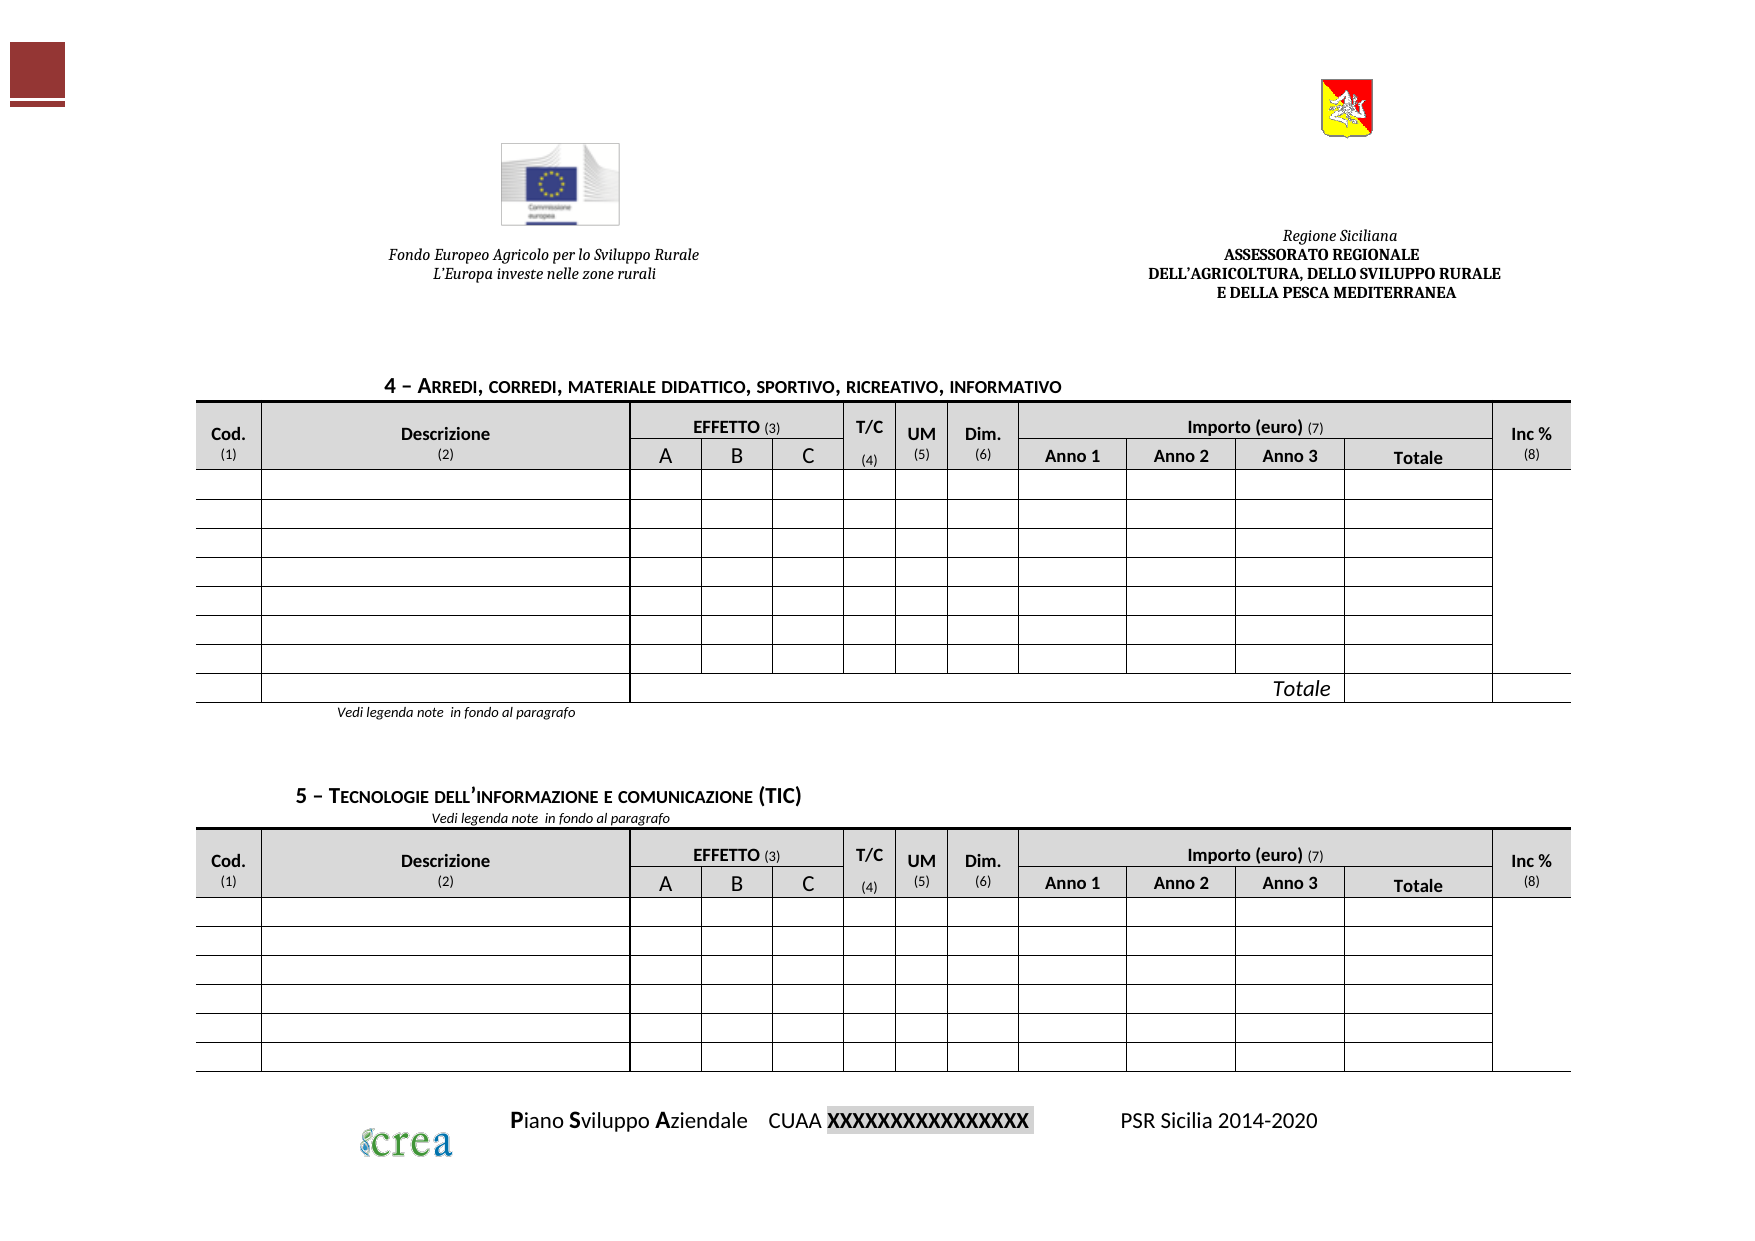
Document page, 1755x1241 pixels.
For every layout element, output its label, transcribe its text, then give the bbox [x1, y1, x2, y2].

table_header T/C (4) [844, 403, 895, 469]
table_header Importo (euro) (7) [1019, 830, 1492, 866]
table_cell [948, 898, 1018, 926]
table_cell [1127, 470, 1235, 498]
table_cell [896, 898, 947, 926]
table_cell [702, 898, 772, 926]
table_cell [948, 529, 1018, 557]
table_header Inc % (8) [1493, 403, 1571, 469]
table_cell [1019, 587, 1126, 615]
table_cell [196, 956, 261, 984]
table_cell [1493, 674, 1571, 702]
text Vedi legenda note in fondo al paragrafo [289, 703, 1619, 721]
table_cell [1236, 529, 1344, 557]
table_header Cod. (1) [196, 403, 261, 469]
table_cell [1345, 985, 1492, 1013]
table_header Descrizione (2) [262, 403, 629, 469]
table_cell [1345, 470, 1492, 498]
table_cell [1127, 529, 1235, 557]
text 5 – Tecnologie dell’informazione e comunicazione (TIC) [177, 781, 1619, 809]
table_cell [262, 927, 629, 955]
table_cell [1236, 616, 1344, 644]
table_cell [1345, 645, 1492, 673]
table_cell [948, 616, 1018, 644]
table_cell [1493, 898, 1571, 1071]
table_cell [1019, 500, 1126, 527]
text 4 – Arredi, corredi, materiale didattico, sportivo, ricreativo, informativo [366, 372, 1619, 400]
table_cell [844, 529, 895, 557]
table_cell [196, 1043, 261, 1071]
table_cell [948, 500, 1018, 527]
table_cell [948, 558, 1018, 586]
table_cell [844, 558, 895, 586]
table_cell Totale [631, 674, 1344, 702]
table_cell [631, 529, 701, 557]
table_cell [773, 1014, 843, 1042]
table_header Dim. (6) [948, 830, 1018, 897]
table_cell [262, 985, 629, 1013]
table_cell [1127, 898, 1235, 926]
table_cell Totale [1345, 439, 1492, 469]
table_cell [1236, 956, 1344, 984]
table_cell [1019, 616, 1126, 644]
table_cell [896, 529, 947, 557]
table_cell [702, 616, 772, 644]
table_cell [896, 645, 947, 673]
table_cell [631, 927, 701, 955]
table_cell [844, 956, 895, 984]
table_cell [196, 1014, 261, 1042]
table_cell [896, 1014, 947, 1042]
table_header UM(5) [896, 403, 947, 469]
table_cell [1345, 558, 1492, 586]
table_cell [844, 898, 895, 926]
table_cell [196, 985, 261, 1013]
table_cell [948, 1014, 1018, 1042]
table_cell [773, 616, 843, 644]
table_cell [896, 470, 947, 498]
table_cell [1345, 898, 1492, 926]
table_cell Anno 2 [1127, 867, 1235, 897]
table_cell [844, 985, 895, 1013]
table_cell [702, 1043, 772, 1071]
table_cell [896, 1043, 947, 1071]
table_cell [196, 529, 261, 557]
table_cell [844, 1043, 895, 1071]
table_cell [631, 587, 701, 615]
table_cell [844, 500, 895, 527]
table_cell Anno 1 [1019, 439, 1126, 469]
table_cell [1345, 956, 1492, 984]
table_cell [1493, 470, 1571, 673]
table_cell [896, 587, 947, 615]
table_cell [1127, 645, 1235, 673]
table_cell [631, 1043, 701, 1071]
table_cell [702, 927, 772, 955]
table_cell [896, 985, 947, 1013]
table_cell [1019, 956, 1126, 984]
table_cell [1019, 1043, 1126, 1071]
table_cell A [631, 439, 701, 469]
table_cell [196, 500, 261, 527]
table_cell [702, 985, 772, 1013]
table_cell [702, 645, 772, 673]
table_cell [948, 927, 1018, 955]
table_cell [773, 1043, 843, 1071]
table_cell [1127, 1043, 1235, 1071]
table_cell [1345, 927, 1492, 955]
table_cell [1019, 1014, 1126, 1042]
table_cell [702, 956, 772, 984]
table_cell [773, 587, 843, 615]
table_cell [773, 558, 843, 586]
table_cell [1127, 956, 1235, 984]
table_cell [1127, 927, 1235, 955]
table_cell [896, 558, 947, 586]
table_header Importo (euro) (7) [1019, 403, 1492, 438]
table_cell [1236, 898, 1344, 926]
table_cell [1236, 985, 1344, 1013]
table_header Dim. (6) [948, 403, 1018, 469]
table_cell [262, 616, 629, 644]
table_cell [948, 587, 1018, 615]
table_cell [1127, 558, 1235, 586]
table_header EFFETTO (3) [631, 830, 843, 866]
table_cell [262, 1043, 629, 1071]
table_cell [1236, 558, 1344, 586]
table_cell [896, 500, 947, 527]
table_header Cod. (1) [196, 830, 261, 897]
table_cell [844, 927, 895, 955]
table_cell [262, 956, 629, 984]
table_cell [262, 898, 629, 926]
table_cell [262, 587, 629, 615]
table_cell [702, 587, 772, 615]
table_cell [948, 1043, 1018, 1071]
table_cell [1127, 985, 1235, 1013]
table_cell [1236, 645, 1344, 673]
table_cell [1236, 500, 1344, 527]
table_cell [1345, 1043, 1492, 1071]
table_cell [196, 558, 261, 586]
table_cell [262, 1014, 629, 1042]
table_cell [1236, 1043, 1344, 1071]
table_cell [631, 1014, 701, 1042]
table_header T/C (4) [844, 830, 895, 897]
table_cell [1019, 985, 1126, 1013]
table_cell [773, 956, 843, 984]
table_cell [196, 645, 261, 673]
table_cell [1019, 898, 1126, 926]
table_cell [1345, 500, 1492, 527]
table_cell [896, 956, 947, 984]
table_cell [196, 616, 261, 644]
table_cell [1127, 500, 1235, 527]
table_cell [631, 616, 701, 644]
table_cell [631, 985, 701, 1013]
table_cell [262, 645, 629, 673]
table_cell [773, 985, 843, 1013]
table_header UM(5) [896, 830, 947, 897]
table_cell [1019, 558, 1126, 586]
table_cell [1345, 674, 1492, 702]
table_cell [631, 645, 701, 673]
table_cell [196, 674, 261, 702]
table_cell [1345, 529, 1492, 557]
table_header Descrizione (2) [262, 830, 629, 897]
table_cell [631, 558, 701, 586]
table_cell [844, 470, 895, 498]
table_cell [1236, 470, 1344, 498]
table_cell Totale [1345, 867, 1492, 897]
table_cell [702, 1014, 772, 1042]
table_cell Anno 3 [1236, 867, 1344, 897]
table_cell [196, 927, 261, 955]
table_cell [896, 616, 947, 644]
table_cell [844, 587, 895, 615]
table_cell [773, 529, 843, 557]
table_cell [262, 674, 629, 702]
table_cell B [702, 439, 772, 469]
table_cell [196, 587, 261, 615]
table_header EFFETTO (3) [631, 403, 843, 438]
table_cell B [702, 867, 772, 897]
table_cell [896, 927, 947, 955]
table_cell [1127, 616, 1235, 644]
table_cell [773, 500, 843, 527]
table_cell Anno 2 [1127, 439, 1235, 469]
table_cell [262, 529, 629, 557]
text Vedi legenda note in fondo al paragrafo [384, 809, 1619, 827]
table_header Inc % (8) [1493, 830, 1571, 897]
table_cell [773, 470, 843, 498]
table_cell [1236, 587, 1344, 615]
table_cell [631, 500, 701, 527]
table_cell [1019, 470, 1126, 498]
table_cell [262, 470, 629, 498]
table_cell [1345, 616, 1492, 644]
table_cell [844, 645, 895, 673]
table_cell [1019, 529, 1126, 557]
table_cell [948, 956, 1018, 984]
table_cell [1127, 587, 1235, 615]
table_cell [702, 529, 772, 557]
table_cell [702, 558, 772, 586]
table_cell [773, 927, 843, 955]
table_cell [773, 898, 843, 926]
table_cell [262, 500, 629, 527]
table_cell [1019, 927, 1126, 955]
table_cell [262, 558, 629, 586]
table_cell [702, 500, 772, 527]
table_cell [1236, 927, 1344, 955]
table_cell [631, 956, 701, 984]
table_cell [844, 616, 895, 644]
table_cell Anno 1 [1019, 867, 1126, 897]
table_cell [631, 898, 701, 926]
table_cell C [773, 439, 843, 469]
table_cell [196, 470, 261, 498]
table_cell [1019, 645, 1126, 673]
table_cell [948, 470, 1018, 498]
table_cell [1236, 1014, 1344, 1042]
table_cell [1127, 1014, 1235, 1042]
table_cell C [773, 867, 843, 897]
table_cell [631, 470, 701, 498]
table_cell [773, 645, 843, 673]
table_cell A [631, 867, 701, 897]
table_cell [702, 470, 772, 498]
table_cell Anno 3 [1236, 439, 1344, 469]
table_cell [948, 645, 1018, 673]
table_cell [844, 1014, 895, 1042]
table_cell [948, 985, 1018, 1013]
table_cell [1345, 587, 1492, 615]
table_cell [196, 898, 261, 926]
table_cell [1345, 1014, 1492, 1042]
